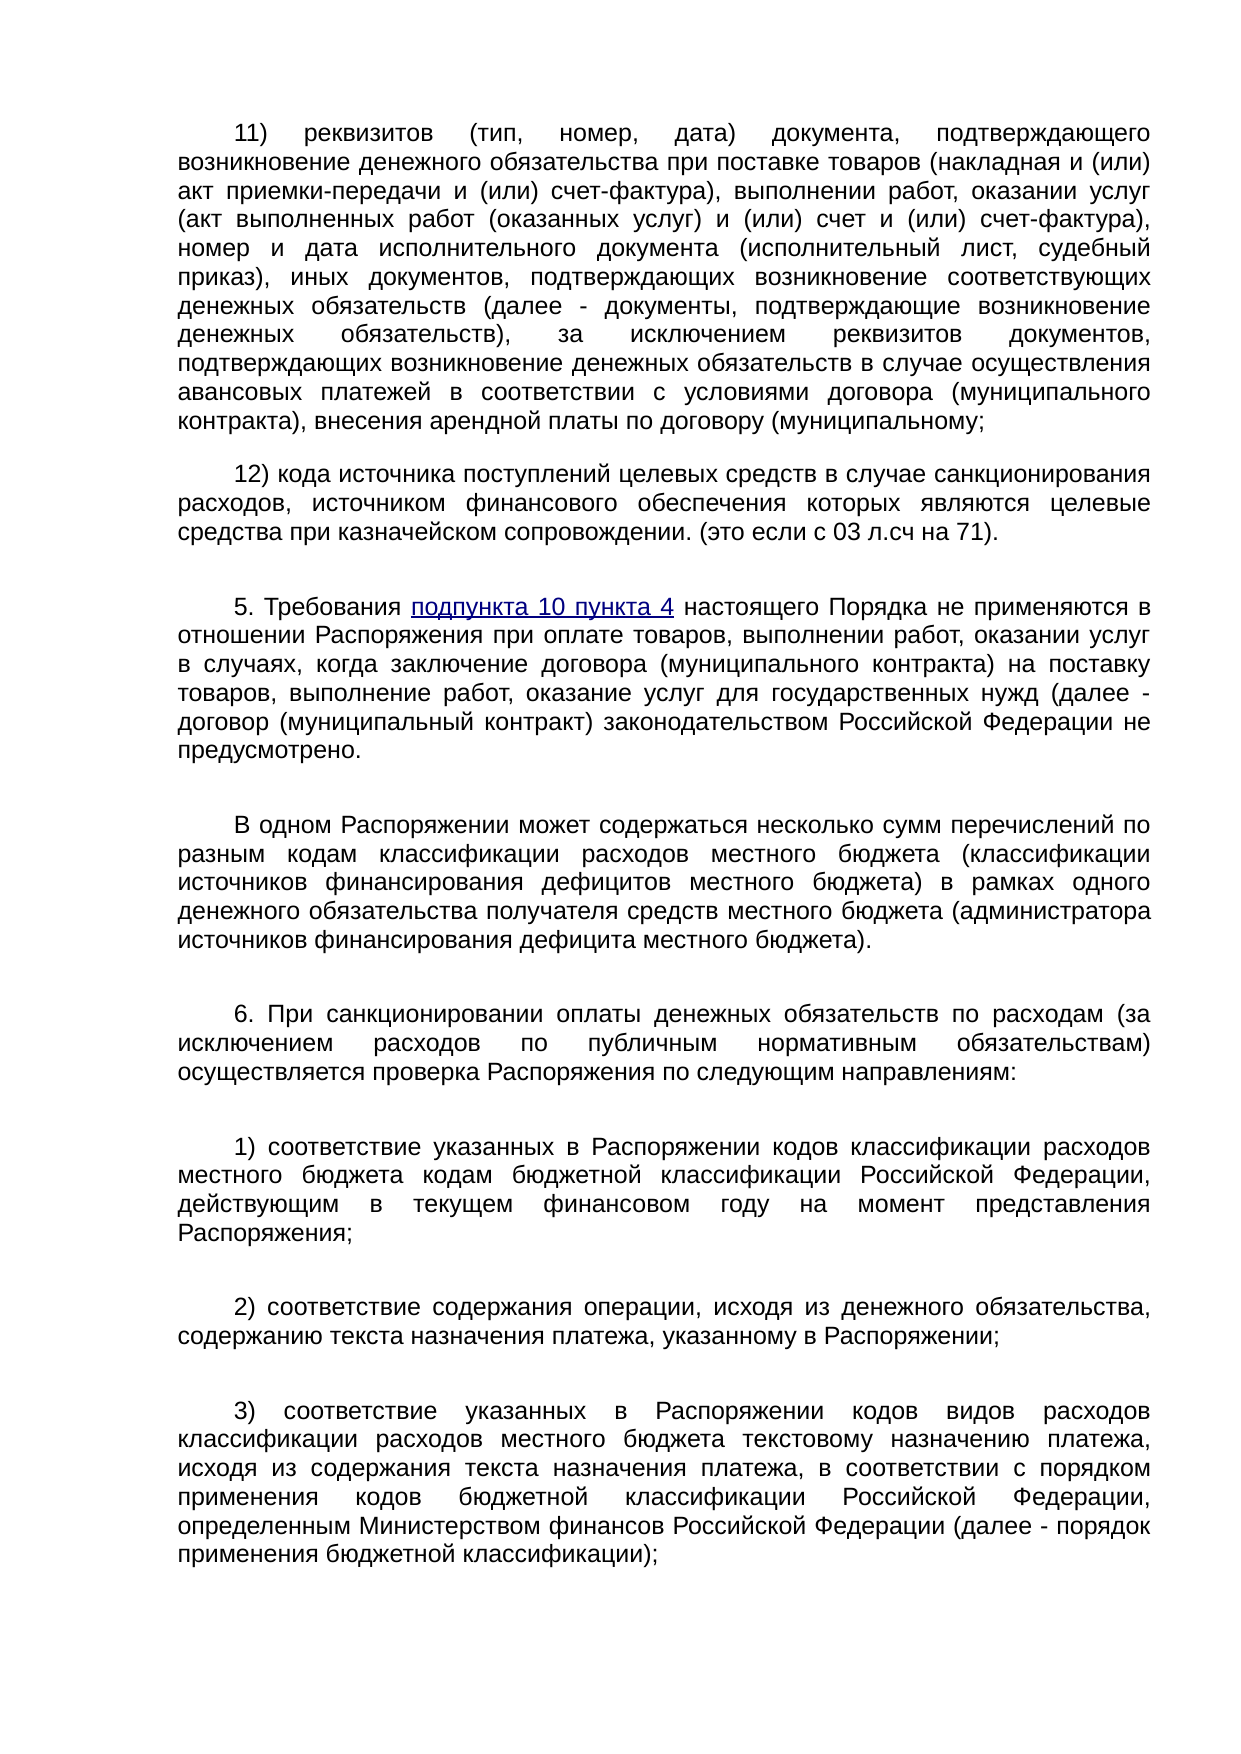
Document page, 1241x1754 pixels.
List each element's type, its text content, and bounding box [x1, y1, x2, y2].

text 3) соответствие указанных в Распоряжении кодов видов расходов классификации расходов местного бюджета текстовому назначению платежа, исходя из содержания текста назначения платежа, в соответствии с порядком применения кодов бюджетной классификации Российской Федерации, определенным Министерством финансов Российской Федерации (далее - порядок применения бюджетной классификации); [177, 1396, 1152, 1568]
text 11) реквизитов (тип, номер, дата) документа, подтверждающего возникновение денежного обязательства при поставке товаров (накладная и (или) акт приемки-передачи и (или) счет-фактура), выполнении работ, оказании услуг (акт выполненных работ (оказанных услуг) и (или) счет и (или) счет-фактура), номер и дата исполнительного документа (исполнительный лист, судебный приказ), иных документов, подтверждающих возникновение соответствующих денежных обязательств (далее - документы, подтверждающие возникновение денежных обязательств), за исключением реквизитов документов, подтверждающих возникновение денежных обязательств в случае осуществления авансовых платежей в соответствии с условиями договора (муниципального контракта), внесения арендной платы по договору (муниципальному; [177, 118, 1152, 434]
text 12) кода источника поступлений целевых средств в случае санкционирования расходов, источником финансового обеспечения которых являются целевые средства при казначейском сопровождении. (это если с 03 л.сч на 71). [177, 459, 1152, 546]
text В одном Распоряжении может содержаться несколько сумм перечислений по разным кодам классификации расходов местного бюджета (классификации источников финансирования дефицитов местного бюджета) в рамках одного денежного обязательства получателя средств местного бюджета (администратора источников финансирования дефицита местного бюджета). [177, 810, 1152, 953]
text 2) соответствие содержания операции, исходя из денежного обязательства, содержанию текста назначения платежа, указанному в Распоряжении; [177, 1292, 1152, 1350]
text 6. При санкционировании оплаты денежных обязательств по расходам (за исключением расходов по публичным нормативным обязательствам) осуществляется проверка Распоряжения по следующим направлениям: [177, 999, 1152, 1086]
text 1) соответствие указанных в Распоряжении кодов классификации расходов местного бюджета кодам бюджетной классификации Российской Федерации, действующим в текущем финансовом году на момент представления Распоряжения; [177, 1131, 1152, 1246]
text 5. Требования подпункта 10 пункта 4 настоящего Порядка не применяются в отношении Распоряжения при оплате товаров, выполнении работ, оказании услуг в случаях, когда заключение договора (муниципального контракта) на поставку товаров, выполнение работ, оказание услуг для государственных нужд (далее - договор (муниципальный контракт) законодательством Российской Федерации не предусмотрено. [177, 591, 1152, 764]
